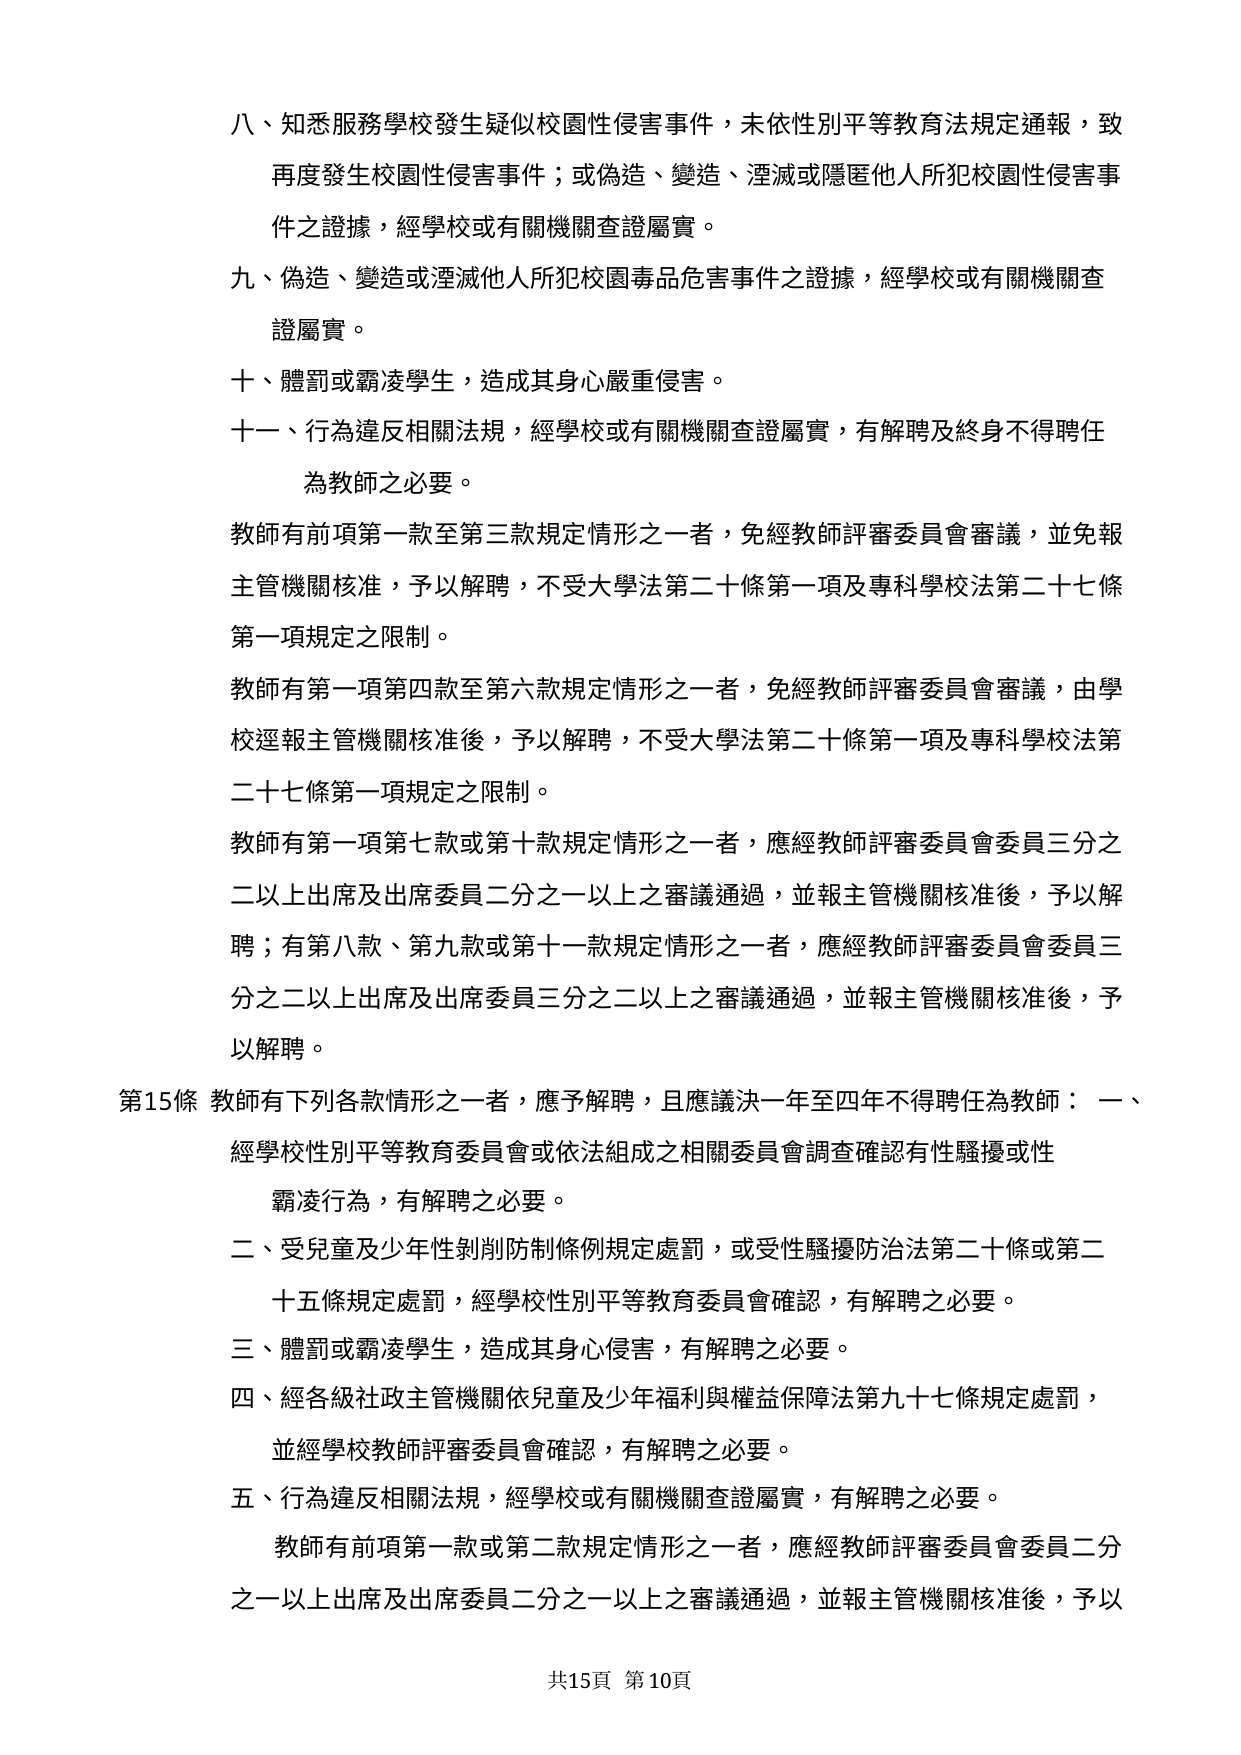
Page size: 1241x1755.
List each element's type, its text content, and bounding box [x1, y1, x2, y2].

text 九、偽造、變造或湮滅他人所犯校園毒品危害事件之證據，經學校或有關機關查證屬實。 [230, 259, 1123, 347]
text 教師有第一項第四款至第六款規定情形之一者，免經教師評審委員會審議，由學校逕報主管機關核准後，予以解聘，不受大學法第二十條第一項及專科學校法第二十七條第一項規定之限制。 [230, 669, 1123, 808]
text 教師有第一項第七款或第十款規定情形之一者，應經教師評審委員會委員三分之二以上出席及出席委員二分之一以上之審議通過，並報主管機關核准後，予以解聘；有第八款、第九款或第十一款規定情形之一者，應經教師評審委員會委員三分之二以上出席及出席委員三分之二以上之審議通過，並報主管機關核准後，予以解聘。 [230, 824, 1123, 1066]
text 教師有前項第一款至第三款規定情形之一者，免經教師評審委員會審議，並免報主管機關核准，予以解聘，不受大學法第二十條第一項及專科學校法第二十七條第一項規定之限制。 [230, 515, 1123, 654]
text 四、經各級社政主管機關依兒童及少年福利與權益保障法第九十七條規定處罰， 並經學校教師評審委員會確認，有解聘之必要。 [230, 1379, 1123, 1467]
text 三、體罰或霸凌學生，造成其身心侵害，有解聘之必要。 [230, 1333, 1218, 1365]
text 五、行為違反相關法規，經學校或有關機關查證屬實，有解聘之必要。 [230, 1482, 1218, 1514]
text 第15條 教師有下列各款情形之一者，應予解聘，且應議決一年至四年不得聘任為教師： 一、經學校性別平等教育委員會或依法組成之相關委員會調查確認有性騷擾或性 [118, 1081, 1123, 1169]
text 十一、行為違反相關法規，經學校或有關機關查證屬實，有解聘及終身不得聘任為教師之必要。 [230, 412, 1123, 499]
text 教師有前項第一款或第二款規定情形之一者，應經教師評審委員會委員二分之一以上出席及出席委員二分之一以上之審議通過，並報主管機關核准後，予以 [230, 1528, 1124, 1615]
text 二、受兒童及少年性剝削防制條例規定處罰，或受性騷擾防治法第二十條或第二十五條規定處罰，經學校性別平等教育委員會確認，有解聘之必要。 [230, 1230, 1123, 1318]
text 八、知悉服務學校發生疑似校園性侵害事件，未依性別平等教育法規定通報，致再度發生校園性侵害事件；或偽造、變造、湮滅或隱匿他人所犯校園性侵害事件之證據，經學校或有關機關查證屬實。 [230, 104, 1123, 243]
text 霸凌行為，有解聘之必要。 [271, 1185, 1218, 1216]
text 十、體罰或霸凌學生，造成其身心嚴重侵害。 [230, 362, 1218, 398]
